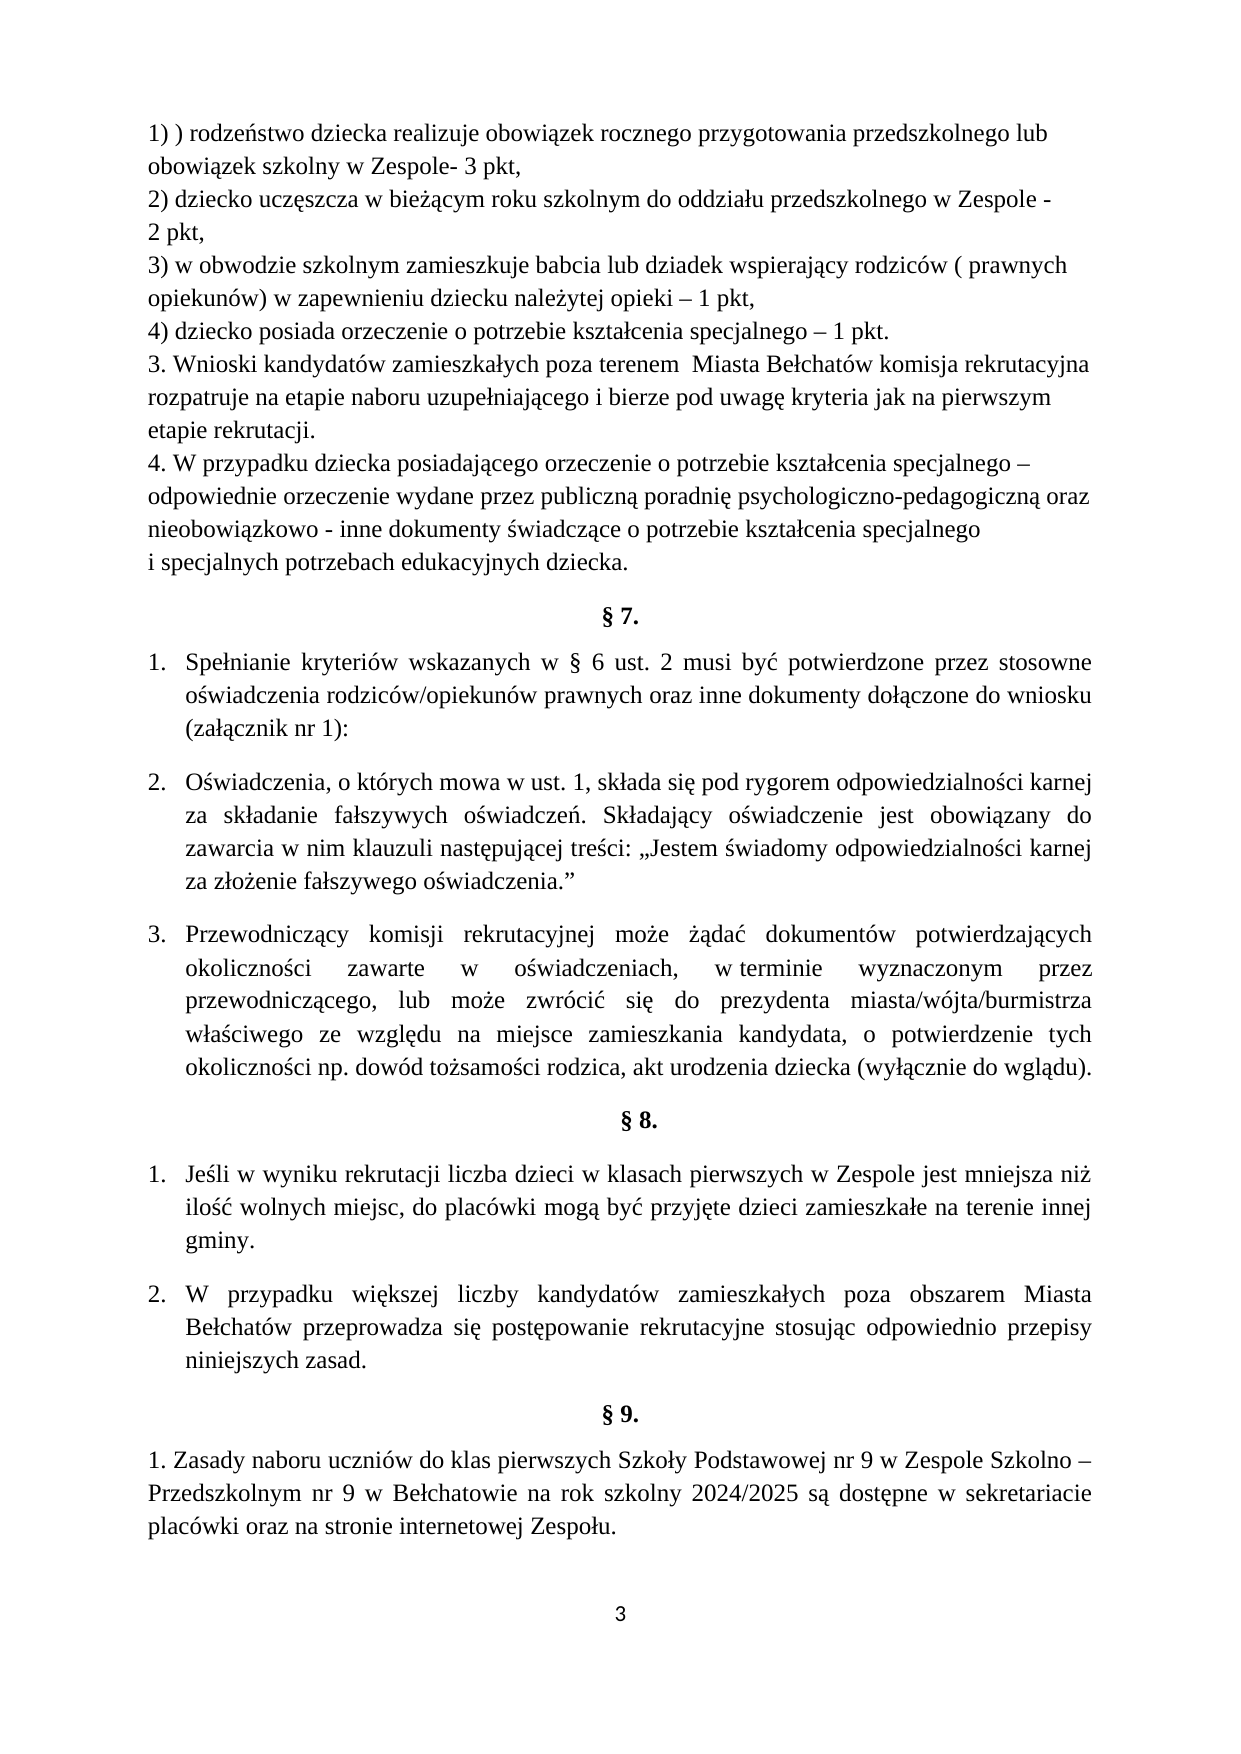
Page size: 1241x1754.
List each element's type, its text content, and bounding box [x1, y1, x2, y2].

text 4) dziecko posiada orzeczenie o potrzebie kształcenia specjalnego – 1 pkt. [148, 316, 1093, 345]
text § 7. [148, 601, 1093, 630]
list Przewodniczący komisji rekrutacyjnej może żądać dokumentów potwierdzających okoliczności zawarte w oświadczeniach, w terminie wyznaczonym przez przewodniczącego, lub może zwrócić się do prezydenta miasta/wójta/burmistrza właściwego ze względu na miejsce zamieszkania kandydata, o potwierdzenie tych okoliczności np. dowód tożsamości rodzica, akt urodzenia dziecka (wyłącznie do wglądu). [148, 919, 1093, 1080]
list W przypadku większej liczby kandydatów zamieszkałych poza obszarem Miasta Bełchatów przeprowadza się postępowanie rekrutacyjne stosując odpowiednio przepisy niniejszych zasad. [148, 1279, 1093, 1374]
text 3. Wnioski kandydatów zamieszkałych poza terenem Miasta Bełchatów komisja rekrutacyjna rozpatruje na etapie naboru uzupełniającego i bierze pod uwagę kryteria jak na pierwszym etapie rekrutacji. 4. W przypadku dziecka posiadającego orzeczenie o potrzebie kształcenia specjalnego – odpowiednie orzeczenie wydane przez publiczną poradnię psychologiczno-pedagogiczną oraz nieobowiązkowo - inne dokumenty świadczące o potrzebie kształcenia specjalnego i specjalnych potrzebach edukacyjnych dziecka. [148, 349, 1093, 576]
text 1) ) rodzeństwo dziecka realizuje obowiązek rocznego przygotowania przedszkolnego lub obowiązek szkolny w Zespole- 3 pkt, [148, 118, 1093, 180]
text § 9. [148, 1399, 1093, 1428]
list Jeśli w wyniku rekrutacji liczba dzieci w klasach pierwszych w Zespole jest mniejsza niż ilość wolnych miejsc, do placówki mogą być przyjęte dzieci zamieszkałe na terenie innej gminy. [148, 1159, 1093, 1254]
text 3) w obwodzie szkolnym zamieszkuje babcia lub dziadek wspierający rodziców ( prawnych opiekunów) w zapewnieniu dziecku należytej opieki – 1 pkt, [148, 250, 1093, 312]
text § 8. [185, 1106, 1093, 1134]
list Oświadczenia, o których mowa w ust. 1, składa się pod rygorem odpowiedzialności karnej za składanie fałszywych oświadczeń. Składający oświadczenie jest obowiązany do zawarcia w nim klauzuli następującej treści: „Jestem świadomy odpowiedzialności karnej za złożenie fałszywego oświadczenia.” [148, 767, 1093, 894]
text 2) dziecko uczęszcza w bieżącym roku szkolnym do oddziału przedszkolnego w Zespole - 2 pkt, [148, 184, 1093, 246]
list Spełnianie kryteriów wskazanych w § 6 ust. 2 musi być potwierdzone przez stosowne oświadczenia rodziców/opiekunów prawnych oraz inne dokumenty dołączone do wniosku (załącznik nr 1): [148, 647, 1093, 742]
text 1. Zasady naboru uczniów do klas pierwszych Szkoły Podstawowej nr 9 w Zespole Szkolno –Przedszkolnym nr 9 w Bełchatowie na rok szkolny 2024/2025 są dostępne w sekretariacie placówki oraz na stronie internetowej Zespołu. [148, 1445, 1093, 1539]
